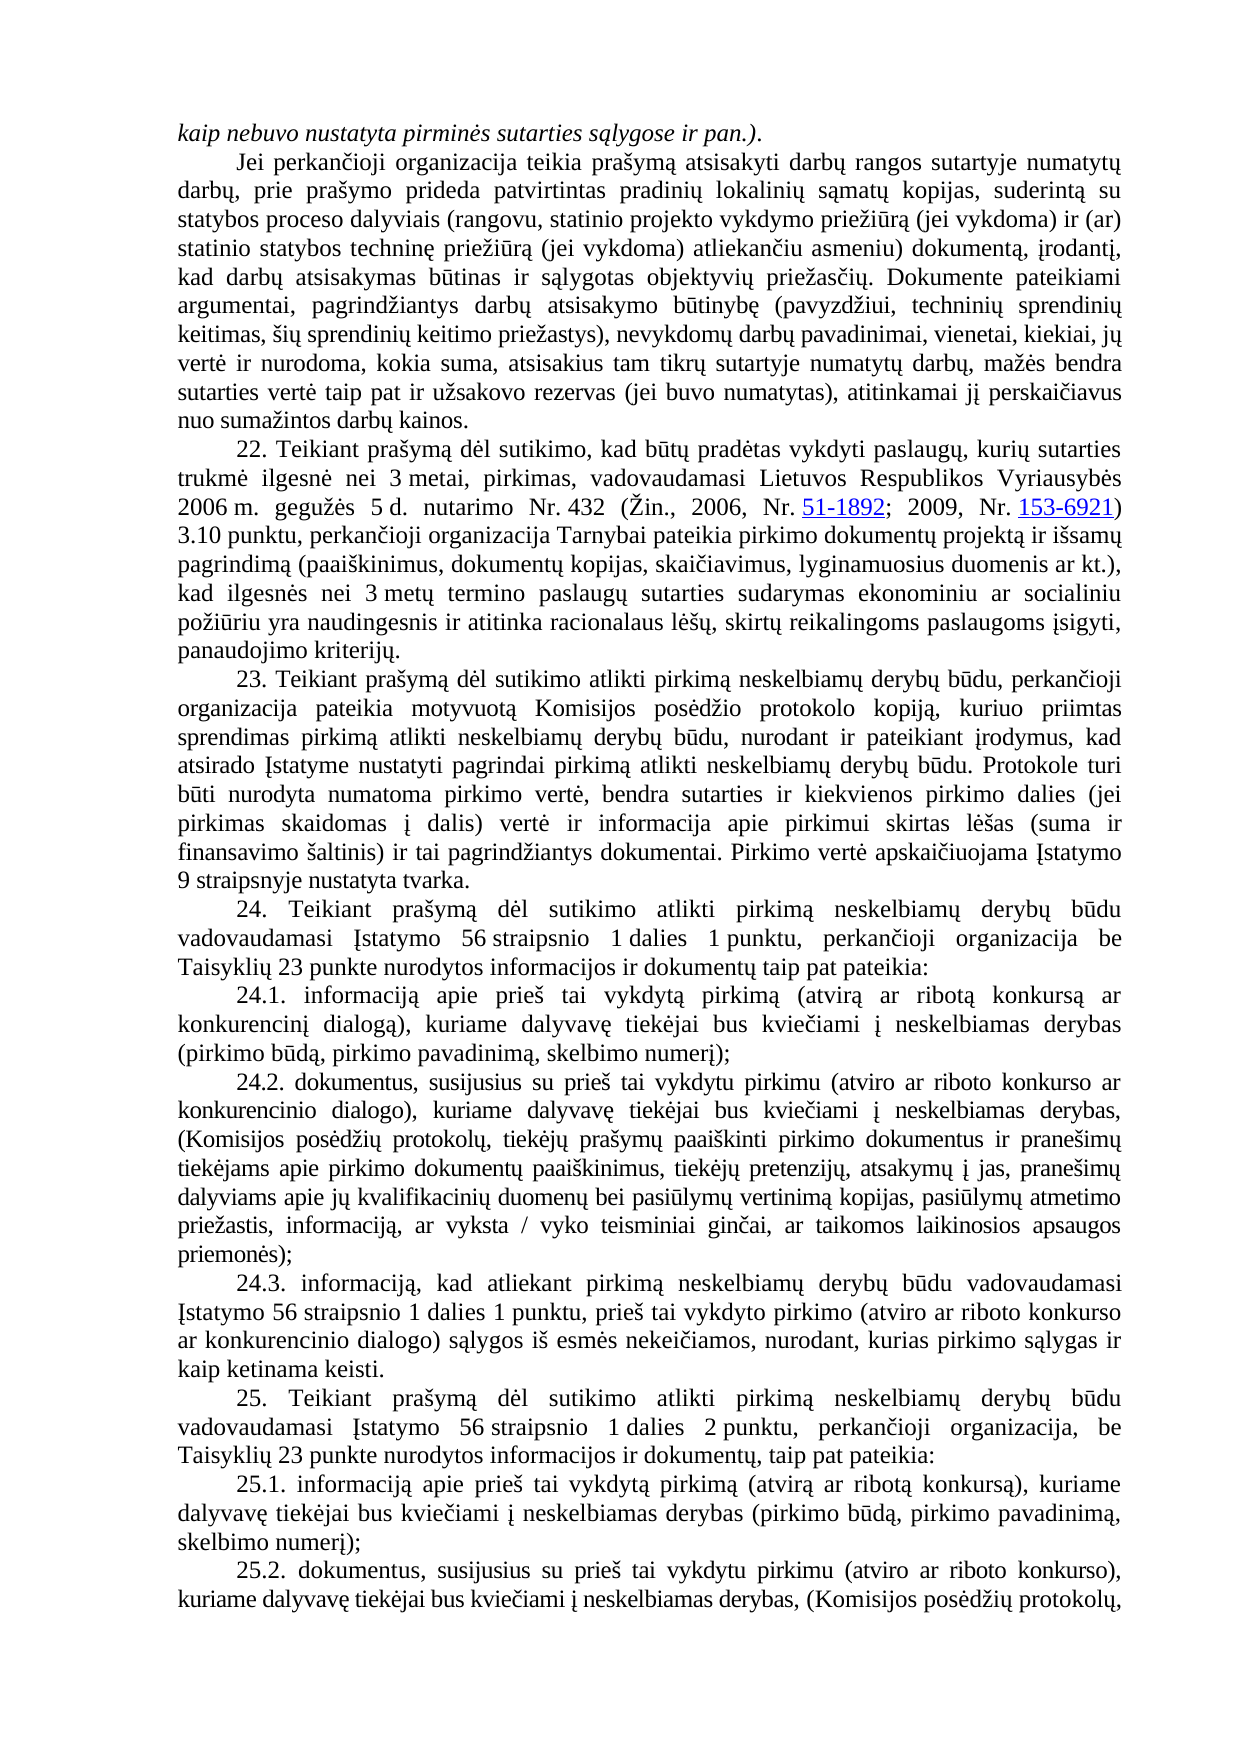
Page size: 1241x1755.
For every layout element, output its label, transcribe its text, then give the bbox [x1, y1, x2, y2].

text kaip nebuvo nustatyta pirminės sutarties sąlygose ir pan.). [177, 118, 1122, 147]
text 23. Teikiant prašymą dėl sutikimo atlikti pirkimą neskelbiamų derybų būdu, perkančioji organizacija pateikia motyvuotą Komisijos posėdžio protokolo kopiją, kuriuo priimtas sprendimas pirkimą atlikti neskelbiamų derybų būdu, nurodant ir pateikiant įrodymus, kad atsirado Įstatyme nustatyti pagrindai pirkimą atlikti neskelbiamų derybų būdu. Protokole turi būti nurodyta numatoma pirkimo vertė, bendra sutarties ir kiekvienos pirkimo dalies (jei pirkimas skaidomas į dalis) vertė ir informacija apie pirkimui skirtas lėšas (suma ir finansavimo šaltinis) ir tai pagrindžiantys dokumentai. Pirkimo vertė apskaičiuojama Įstatymo 9 straipsnyje nustatyta tvarka. [177, 664, 1122, 894]
text 25.2. dokumentus, susijusius su prieš tai vykdytu pirkimu (atviro ar riboto konkurso), kuriame dalyvavę tiekėjai bus kviečiami į neskelbiamas derybas, (Komisijos posėdžių protokolų, [177, 1556, 1122, 1613]
text 24. Teikiant prašymą dėl sutikimo atlikti pirkimą neskelbiamų derybų būdu vadovaudamasi Įstatymo 56 straipsnio 1 dalies 1 punktu, perkančioji organizacija be Taisyklių 23 punkte nurodytos informacijos ir dokumentų taip pat pateikia: [177, 894, 1122, 981]
text Jei perkančioji organizacija teikia prašymą atsisakyti darbų rangos sutartyje numatytų darbų, prie prašymo prideda patvirtintas pradinių lokalinių sąmatų kopijas, suderintą su statybos proceso dalyviais (rangovu, statinio projekto vykdymo priežiūrą (jei vykdoma) ir (ar) statinio statybos techninę priežiūrą (jei vykdoma) atliekančiu asmeniu) dokumentą, įrodantį, kad darbų atsisakymas būtinas ir sąlygotas objektyvių priežasčių. Dokumente pateikiami argumentai, pagrindžiantys darbų atsisakymo būtinybę (pavyzdžiui, techninių sprendinių keitimas, šių sprendinių keitimo priežastys), nevykdomų darbų pavadinimai, vienetai, kiekiai, jų vertė ir nurodoma, kokia suma, atsisakius tam tikrų sutartyje numatytų darbų, mažės bendra sutarties vertė taip pat ir užsakovo rezervas (jei buvo numatytas), atitinkamai jį perskaičiavus nuo sumažintos darbų kainos. [177, 147, 1122, 434]
text 25.1. informaciją apie prieš tai vykdytą pirkimą (atvirą ar ribotą konkursą), kuriame dalyvavę tiekėjai bus kviečiami į neskelbiamas derybas (pirkimo būdą, pirkimo pavadinimą, skelbimo numerį); [177, 1469, 1122, 1556]
text 22. Teikiant prašymą dėl sutikimo, kad būtų pradėtas vykdyti paslaugų, kurių sutarties trukmė ilgesnė nei 3 metai, pirkimas, vadovaudamasi Lietuvos Respublikos Vyriausybės 2006 m. gegužės 5 d. nutarimo Nr. 432 (Žin., 2006, Nr. 51-1892; 2009, Nr. 153-6921) 3.10 punktu, perkančioji organizacija Tarnybai pateikia pirkimo dokumentų projektą ir išsamų pagrindimą (paaiškinimus, dokumentų kopijas, skaičiavimus, lyginamuosius duomenis ar kt.), kad ilgesnės nei 3 metų termino paslaugų sutarties sudarymas ekonominiu ar socialiniu požiūriu yra naudingesnis ir atitinka racionalaus lėšų, skirtų reikalingoms paslaugoms įsigyti, panaudojimo kriterijų. [177, 434, 1122, 664]
text 24.2. dokumentus, susijusius su prieš tai vykdytu pirkimu (atviro ar riboto konkurso ar konkurencinio dialogo), kuriame dalyvavę tiekėjai bus kviečiami į neskelbiamas derybas, (Komisijos posėdžių protokolų, tiekėjų prašymų paaiškinti pirkimo dokumentus ir pranešimų tiekėjams apie pirkimo dokumentų paaiškinimus, tiekėjų pretenzijų, atsakymų į jas, pranešimų dalyviams apie jų kvalifikacinių duomenų bei pasiūlymų vertinimą kopijas, pasiūlymų atmetimo priežastis, informaciją, ar vyksta / vyko teisminiai ginčai, ar taikomos laikinosios apsaugos priemonės); [177, 1067, 1122, 1268]
text 24.1. informaciją apie prieš tai vykdytą pirkimą (atvirą ar ribotą konkursą ar konkurencinį dialogą), kuriame dalyvavę tiekėjai bus kviečiami į neskelbiamas derybas (pirkimo būdą, pirkimo pavadinimą, skelbimo numerį); [177, 981, 1122, 1067]
text 25. Teikiant prašymą dėl sutikimo atlikti pirkimą neskelbiamų derybų būdu vadovaudamasi Įstatymo 56 straipsnio 1 dalies 2 punktu, perkančioji organizacija, be Taisyklių 23 punkte nurodytos informacijos ir dokumentų, taip pat pateikia: [177, 1383, 1122, 1469]
text 24.3. informaciją, kad atliekant pirkimą neskelbiamų derybų būdu vadovaudamasi Įstatymo 56 straipsnio 1 dalies 1 punktu, prieš tai vykdyto pirkimo (atviro ar riboto konkurso ar konkurencinio dialogo) sąlygos iš esmės nekeičiamos, nurodant, kurias pirkimo sąlygas ir kaip ketinama keisti. [177, 1268, 1122, 1383]
